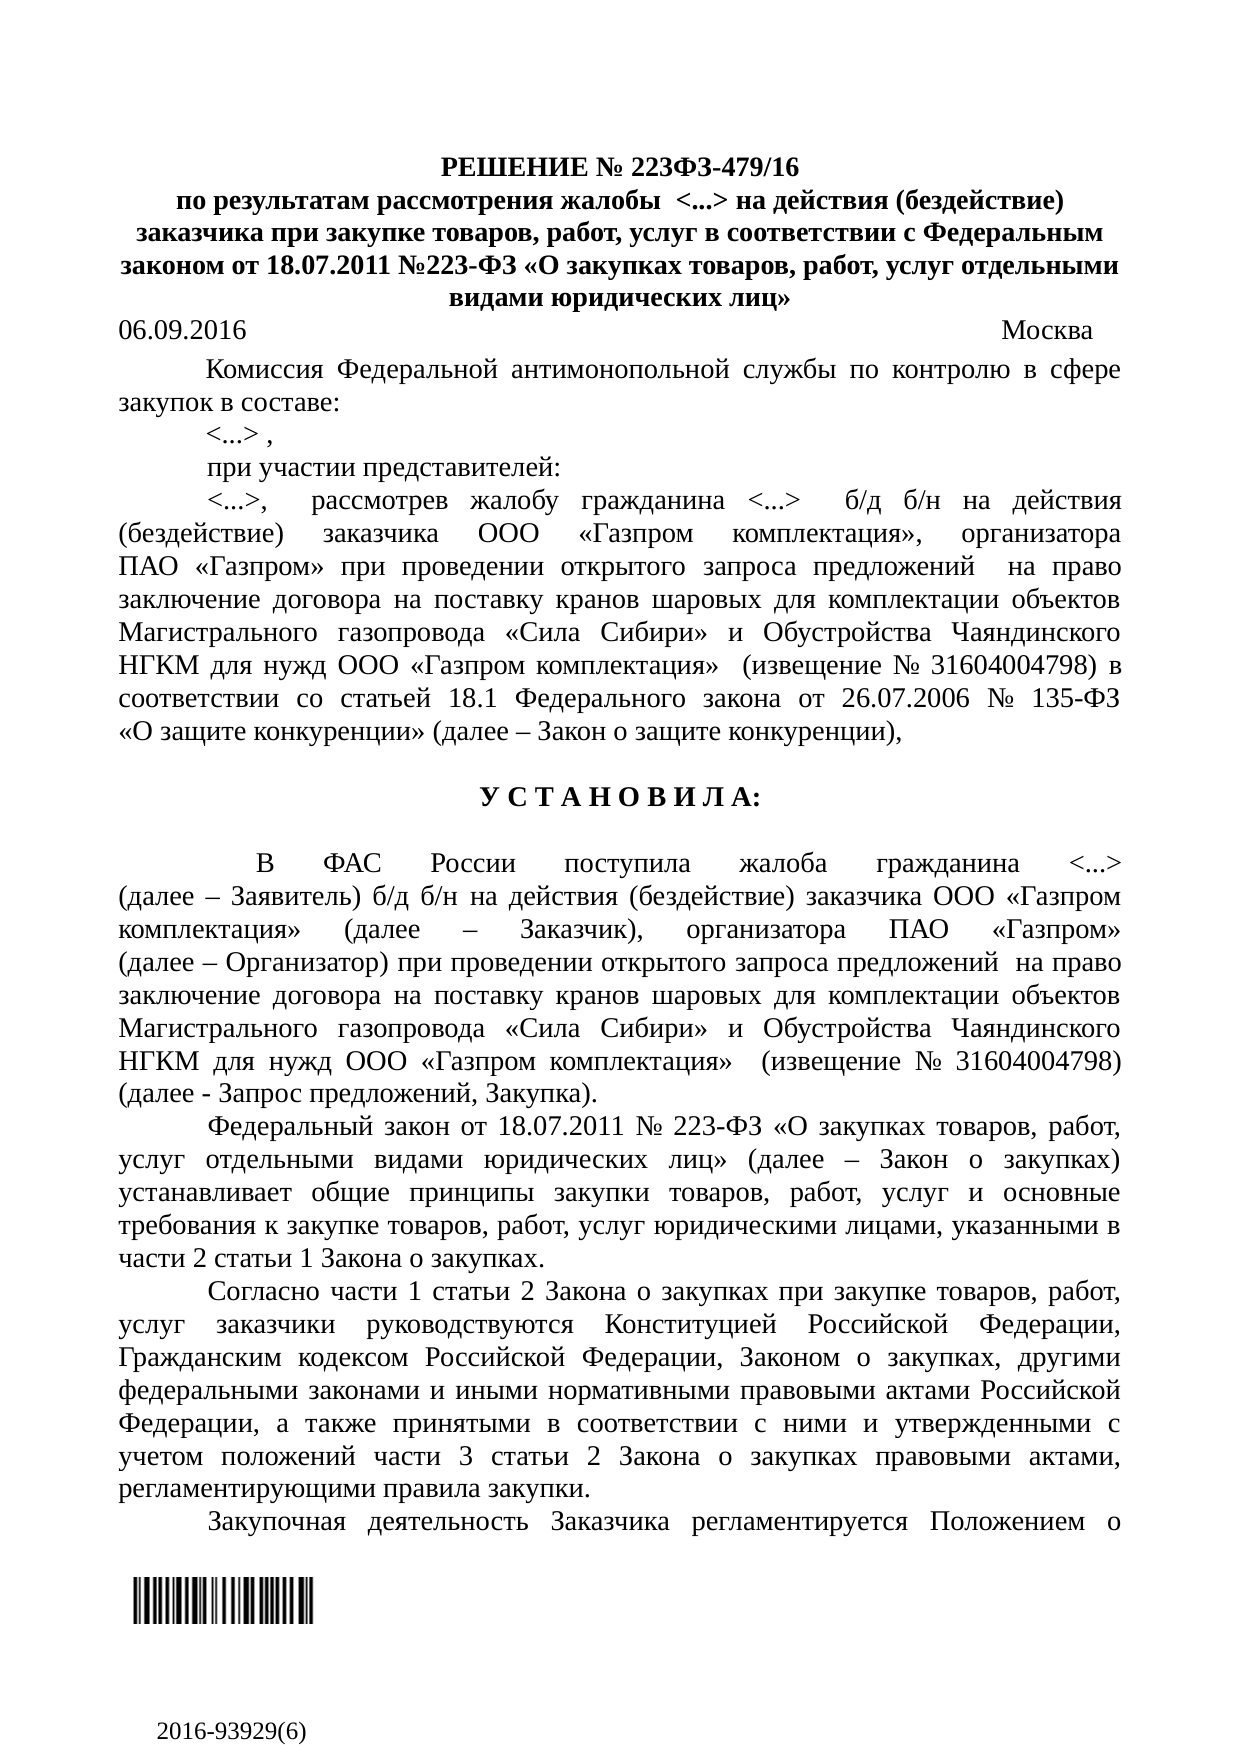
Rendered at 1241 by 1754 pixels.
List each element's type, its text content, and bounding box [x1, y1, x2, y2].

text РЕШЕНИЕ № 223ФЗ-479/16 [118, 151, 1122, 183]
text при участии представителей: [118, 450, 1122, 483]
text <...> , [118, 417, 1122, 450]
text Согласно части 1 статьи 2 Закона о закупках при закупке товаров, работ, услуг заказчики руководствуются Конституцией Российской Федерации, Гражданским кодексом Российской Федерации, Законом о закупках, другими федеральными законами и иными нормативными правовыми актами Российской Федерации, а также принятыми в соответствии с ними и утвержденными с учетом положений части 3 статьи 2 Закона о закупках правовыми актами, регламентирующими правила закупки. [118, 1274, 1122, 1504]
text Комиссия Федеральной антимонопольной службы по контролю в сфере закупок в составе: [118, 351, 1122, 417]
text У С Т А Н О В И Л А: [118, 779, 1122, 812]
text по результатам рассмотрения жалобы <...> на действия (бездействие) заказчика при закупке товаров, работ, услуг в соответствии с Федеральным законом от 18.07.2011 №223-ФЗ «О закупках товаров, работ, услуг отдельными видами юридических лиц» [118, 183, 1122, 312]
text 06.09.2016 Москва [118, 312, 1122, 345]
picture [118, 1577, 331, 1624]
text Закупочная деятельность Заказчика регламентируется Положением о [118, 1504, 1122, 1537]
text В ФАС России поступила жалоба гражданина <...> (далее – Заявитель) б/д б/н на действия (бездействие) заказчика ООО «Газпром комплектация» (далее – Заказчик), организатора ПАО «Газпром» (далее – Организатор) при проведении открытого запроса предложений на право заключение договора на поставку кранов шаровых для комплектации объектов Магистрального газопровода «Сила Сибири» и Обустройства Чаяндинского НГКМ для нужд ООО «Газпром комплектация» (извещение № 31604004798) (далее - Запрос предложений, Закупка). [118, 846, 1122, 1109]
text Федеральный закон от 18.07.2011 № 223-ФЗ «О закупках товаров, работ, услуг отдельными видами юридических лиц» (далее – Закон о закупках) устанавливает общие принципы закупки товаров, работ, услуг и основные требования к закупке товаров, работ, услуг юридическими лицами, указанными в части 2 статьи 1 Закона о закупках. [118, 1109, 1122, 1274]
text <...>, рассмотрев жалобу гражданина <...> б/д б/н на действия (бездействие) заказчика ООО «Газпром комплектация», организатора ПАО «Газпром» при проведении открытого запроса предложений на право заключение договора на поставку кранов шаровых для комплектации объектов Магистрального газопровода «Сила Сибири» и Обустройства Чаяндинского НГКМ для нужд ООО «Газпром комплектация» (извещение № 31604004798) в соответствии со статьей 18.1 Федерального закона от 26.07.2006 № 135-ФЗ «О защите конкуренции» (далее – Закон о защите конкуренции), [118, 483, 1122, 746]
